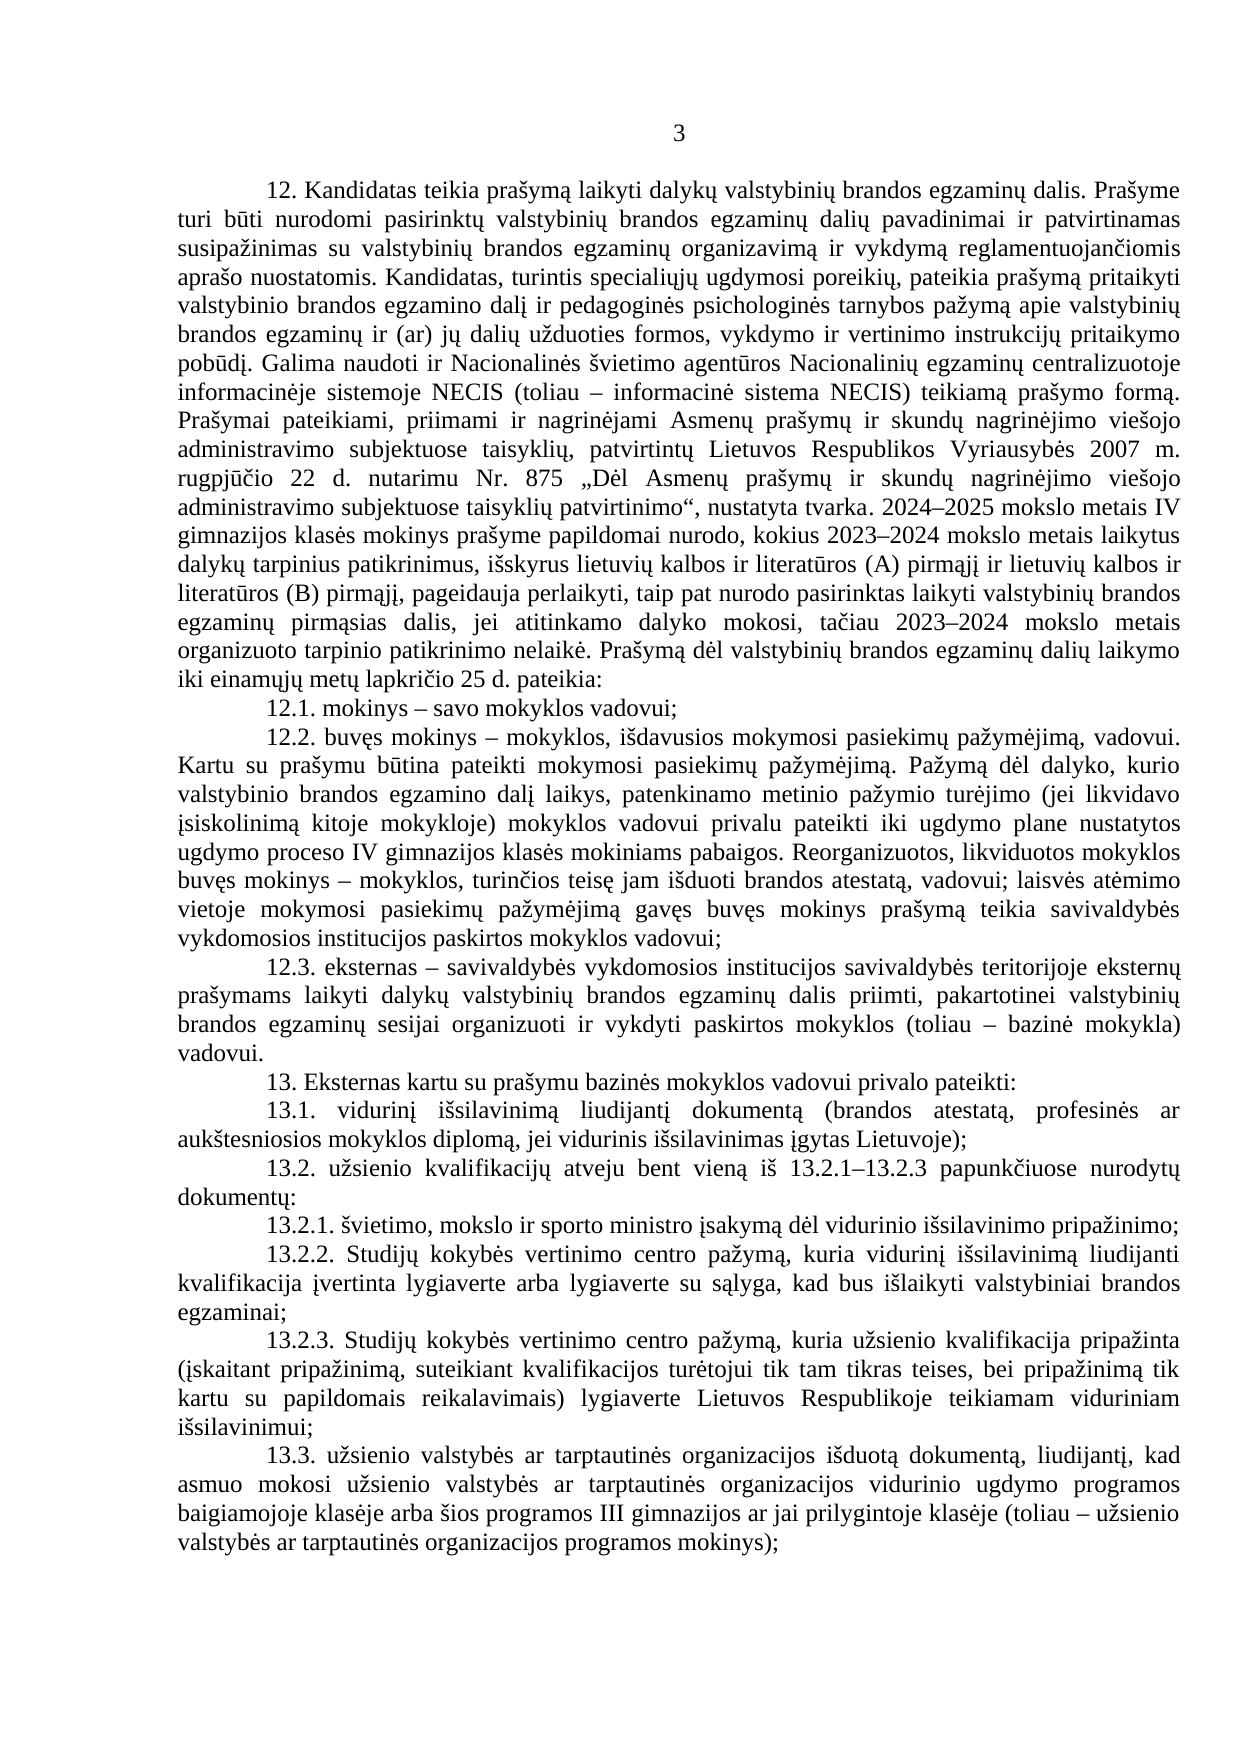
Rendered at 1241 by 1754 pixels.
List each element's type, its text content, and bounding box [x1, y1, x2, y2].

text 13. Eksternas kartu su prašymu bazinės mokyklos vadovui privalo pateikti: [177, 1067, 1181, 1096]
text 12. Kandidatas teikia prašymą laikyti dalykų valstybinių brandos egzaminų dalis. Prašyme turi būti nurodomi pasirinktų valstybinių brandos egzaminų dalių pavadinimai ir patvirtinamas susipažinimas su valstybinių brandos egzaminų organizavimą ir vykdymą reglamentuojančiomis aprašo nuostatomis. Kandidatas, turintis specialiųjų ugdymosi poreikių, pateikia prašymą pritaikyti valstybinio brandos egzamino dalį ir pedagoginės psichologinės tarnybos pažymą apie valstybinių brandos egzaminų ir (ar) jų dalių užduoties formos, vykdymo ir vertinimo instrukcijų pritaikymo pobūdį. Galima naudoti ir Nacionalinės švietimo agentūros Nacionalinių egzaminų centralizuotoje informacinėje sistemoje NECIS (toliau – informacinė sistema NECIS) teikiamą prašymo formą. Prašymai pateikiami, priimami ir nagrinėjami Asmenų prašymų ir skundų nagrinėjimo viešojo administravimo subjektuose taisyklių, patvirtintų Lietuvos Respublikos Vyriausybės 2007 m. rugpjūčio 22 d. nutarimu Nr. 875 „Dėl Asmenų prašymų ir skundų nagrinėjimo viešojo administravimo subjektuose taisyklių patvirtinimo“, nustatyta tvarka. 2024–2025 mokslo metais IV gimnazijos klasės mokinys prašyme papildomai nurodo, kokius 2023–2024 mokslo metais laikytus dalykų tarpinius patikrinimus, išskyrus lietuvių kalbos ir literatūros (A) pirmąjį ir lietuvių kalbos ir literatūros (B) pirmąjį, pageidauja perlaikyti, taip pat nurodo pasirinktas laikyti valstybinių brandos egzaminų pirmąsias dalis, jei atitinkamo dalyko mokosi, tačiau 2023–2024 mokslo metais organizuoto tarpinio patikrinimo nelaikė. Prašymą dėl valstybinių brandos egzaminų dalių laikymo iki einamųjų metų lapkričio 25 d. pateikia: [177, 176, 1181, 693]
text 13.2.2. Studijų kokybės vertinimo centro pažymą, kuria vidurinį išsilavinimą liudijanti kvalifikacija įvertinta lygiaverte arba lygiaverte su sąlyga, kad bus išlaikyti valstybiniai brandos egzaminai; [177, 1239, 1181, 1326]
text 13.1. vidurinį išsilavinimą liudijantį dokumentą (brandos atestatą, profesinės ar aukštesniosios mokyklos diplomą, jei vidurinis išsilavinimas įgytas Lietuvoje); [177, 1096, 1181, 1153]
text 13.2.3. Studijų kokybės vertinimo centro pažymą, kuria užsienio kvalifikacija pripažinta (įskaitant pripažinimą, suteikiant kvalifikacijos turėtojui tik tam tikras teises, bei pripažinimą tik kartu su papildomais reikalavimais) lygiaverte Lietuvos Respublikoje teikiamam viduriniam išsilavinimui; [177, 1326, 1181, 1441]
text 12.1. mokinys – savo mokyklos vadovui; [177, 693, 1181, 722]
text 13.3. užsienio valstybės ar tarptautinės organizacijos išduotą dokumentą, liudijantį, kad asmuo mokosi užsienio valstybės ar tarptautinės organizacijos vidurinio ugdymo programos baigiamojoje klasėje arba šios programos III gimnazijos ar jai prilygintoje klasėje (toliau – užsienio valstybės ar tarptautinės organizacijos programos mokinys); [177, 1441, 1181, 1556]
text 13.2.1. švietimo, mokslo ir sporto ministro įsakymą dėl vidurinio išsilavinimo pripažinimo; [177, 1211, 1181, 1239]
text 13.2. užsienio kvalifikacijų atveju bent vieną iš 13.2.1–13.2.3 papunkčiuose nurodytų dokumentų: [177, 1153, 1181, 1211]
text 12.2. buvęs mokinys – mokyklos, išdavusios mokymosi pasiekimų pažymėjimą, vadovui. Kartu su prašymu būtina pateikti mokymosi pasiekimų pažymėjimą. Pažymą dėl dalyko, kurio valstybinio brandos egzamino dalį laikys, patenkinamo metinio pažymio turėjimo (jei likvidavo įsiskolinimą kitoje mokykloje) mokyklos vadovui privalu pateikti iki ugdymo plane nustatytos ugdymo proceso IV gimnazijos klasės mokiniams pabaigos. Reorganizuotos, likviduotos mokyklos buvęs mokinys – mokyklos, turinčios teisę jam išduoti brandos atestatą, vadovui; laisvės atėmimo vietoje mokymosi pasiekimų pažymėjimą gavęs buvęs mokinys prašymą teikia savivaldybės vykdomosios institucijos paskirtos mokyklos vadovui; [177, 722, 1181, 952]
text 12.3. eksternas – savivaldybės vykdomosios institucijos savivaldybės teritorijoje eksternų prašymams laikyti dalykų valstybinių brandos egzaminų dalis priimti, pakartotinei valstybinių brandos egzaminų sesijai organizuoti ir vykdyti paskirtos mokyklos (toliau – bazinė mokykla) vadovui. [177, 952, 1181, 1067]
